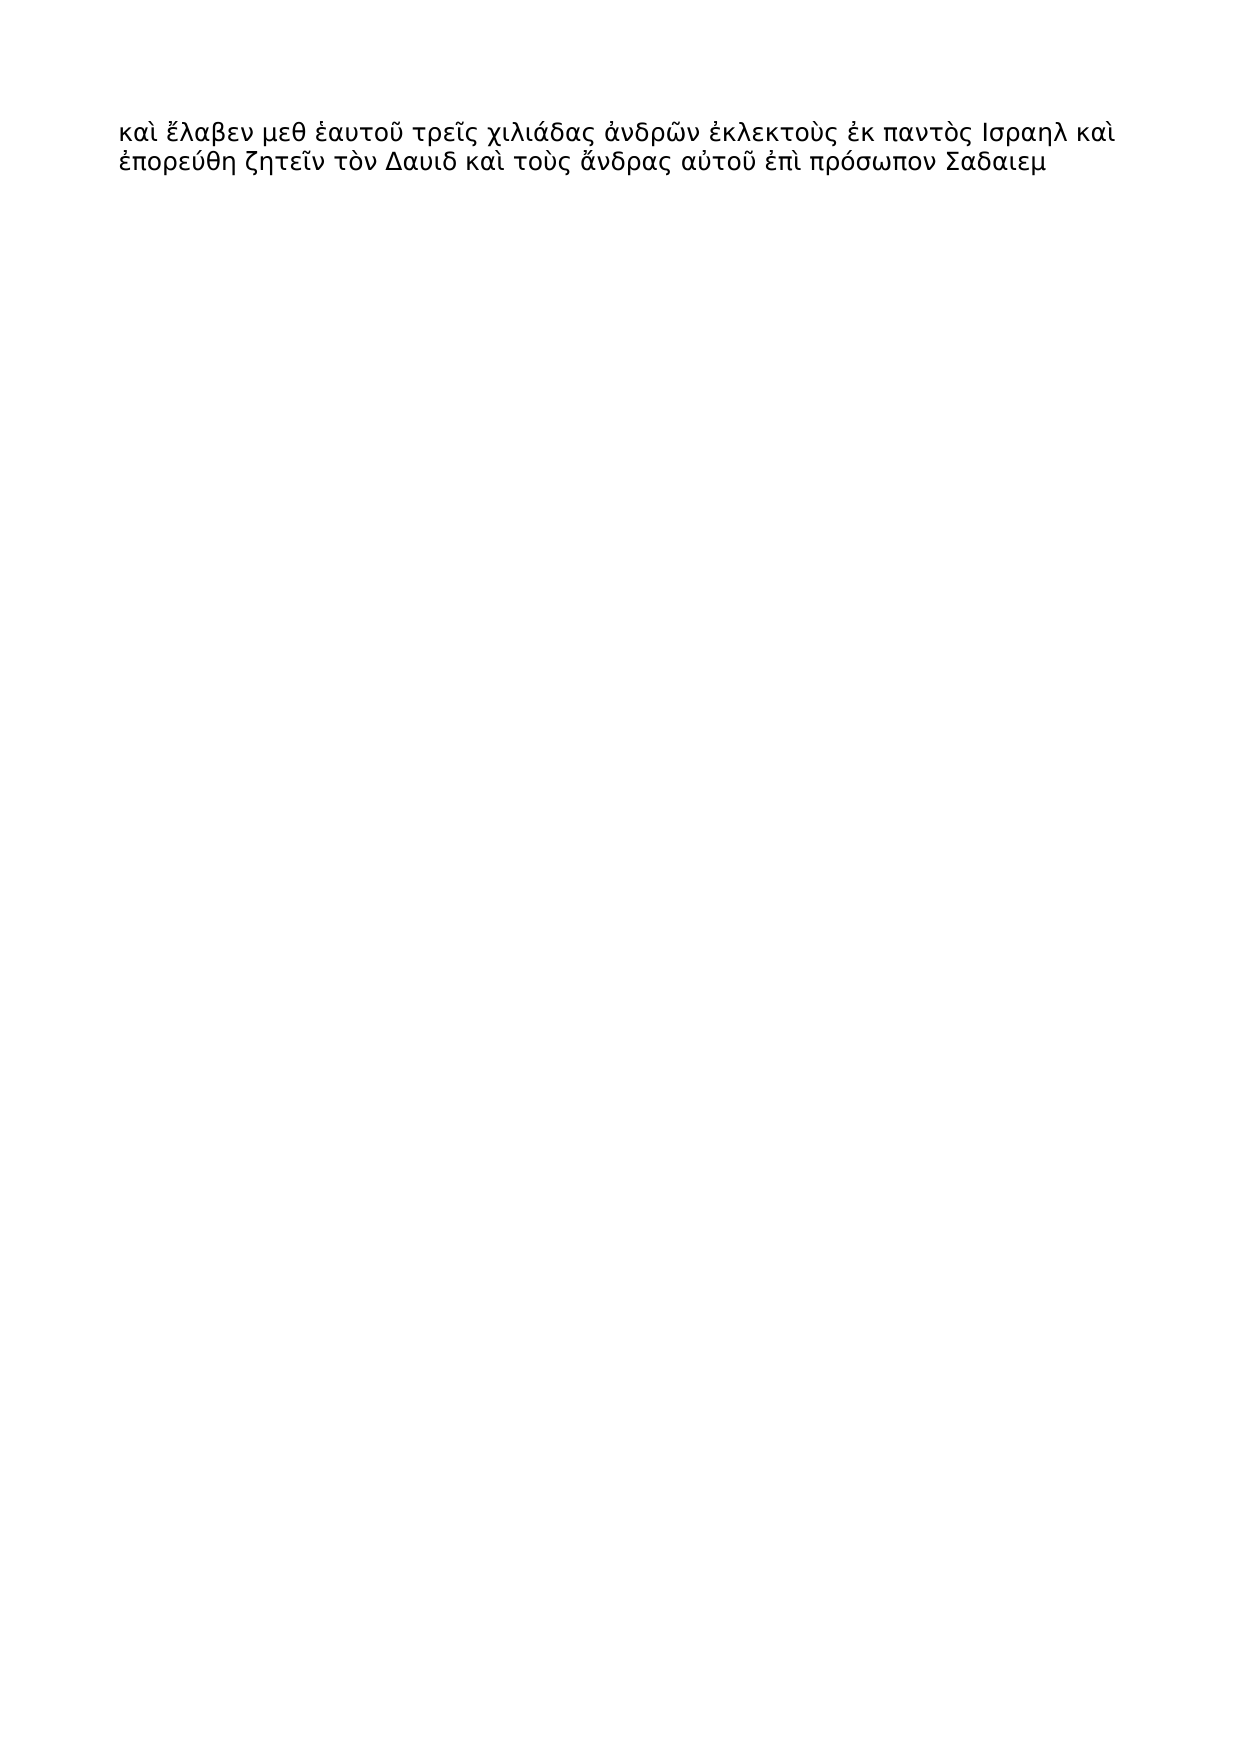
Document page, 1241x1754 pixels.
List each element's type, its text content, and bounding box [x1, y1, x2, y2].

text καὶ ἔλαβεν μεθ ἑαυτοῦ τρεῖς χιλιάδας ἀνδρῶν ἐκλεκτοὺς ἐκ παντὸς Ισραηλ καὶ ἐπορεύθη ζητεῖν τὸν Δαυιδ καὶ τοὺς ἄνδρας αὐτοῦ ἐπὶ πρόσωπον Σαδαιεμ [118, 118, 1122, 176]
